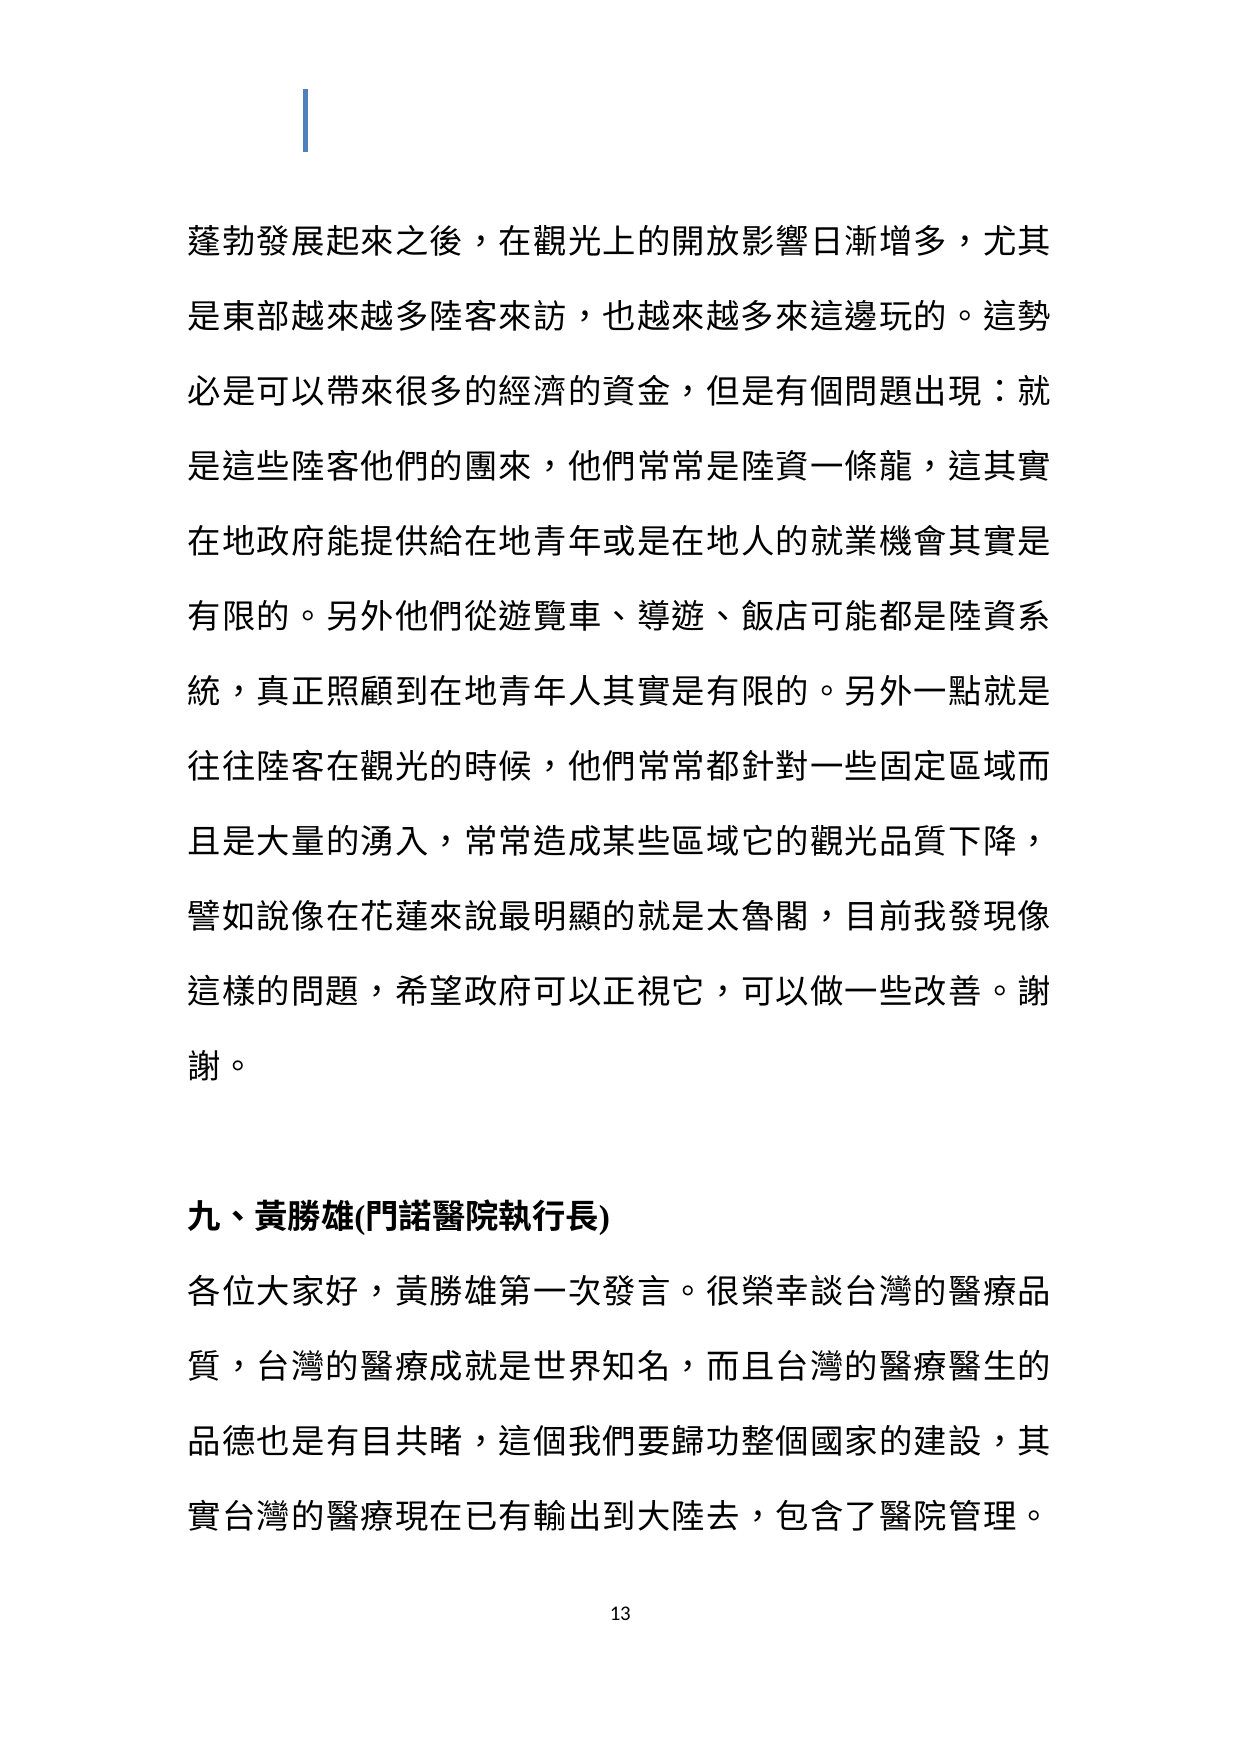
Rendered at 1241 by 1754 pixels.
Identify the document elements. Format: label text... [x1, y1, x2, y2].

subtitle 九、黃勝雄(門諾醫院執行長) [187, 1177, 1053, 1252]
text 各位大家好，黃勝雄第一次發言。很榮幸談台灣的醫療品質，台灣的醫療成就是世界知名，而且台灣的醫療醫生的品德也是有目共睹，這個我們要歸功整個國家的建設，其實台灣的醫療現在已有輸出到大陸去，包含了醫院管理。 [187, 1252, 1053, 1552]
text 各位與會來賓、主持人，大家好。我是宜蘭大學的范竣宇，是今年應屆畢業生，也是花東在地的青年。在這多年以來，從花蓮跟宜蘭之間往返的過程中，看到就是兩岸經貿慢慢蓬勃發展起來之後，在觀光上的開放影響日漸增多，尤其是東部越來越多陸客來訪，也越來越多來這邊玩的。這勢必是可以帶來很多的經濟的資金，但是有個問題出現：就是這些陸客他們的團來，他們常常是陸資一條龍，這其實在地政府能提供給在地青年或是在地人的就業機會其實是有限的。另外他們從遊覽車、導遊、飯店可能都是陸資系統，真正照顧到在地青年人其實是有限的。另外一點就是往往陸客在觀光的時候，他們常常都針對一些固定區域而且是大量的湧入，常常造成某些區域它的觀光品質下降，譬如說像在花蓮來說最明顯的就是太魯閣，目前我發現像這樣的問題，希望政府可以正視它，可以做一些改善。謝謝。 [187, 202, 1053, 1102]
